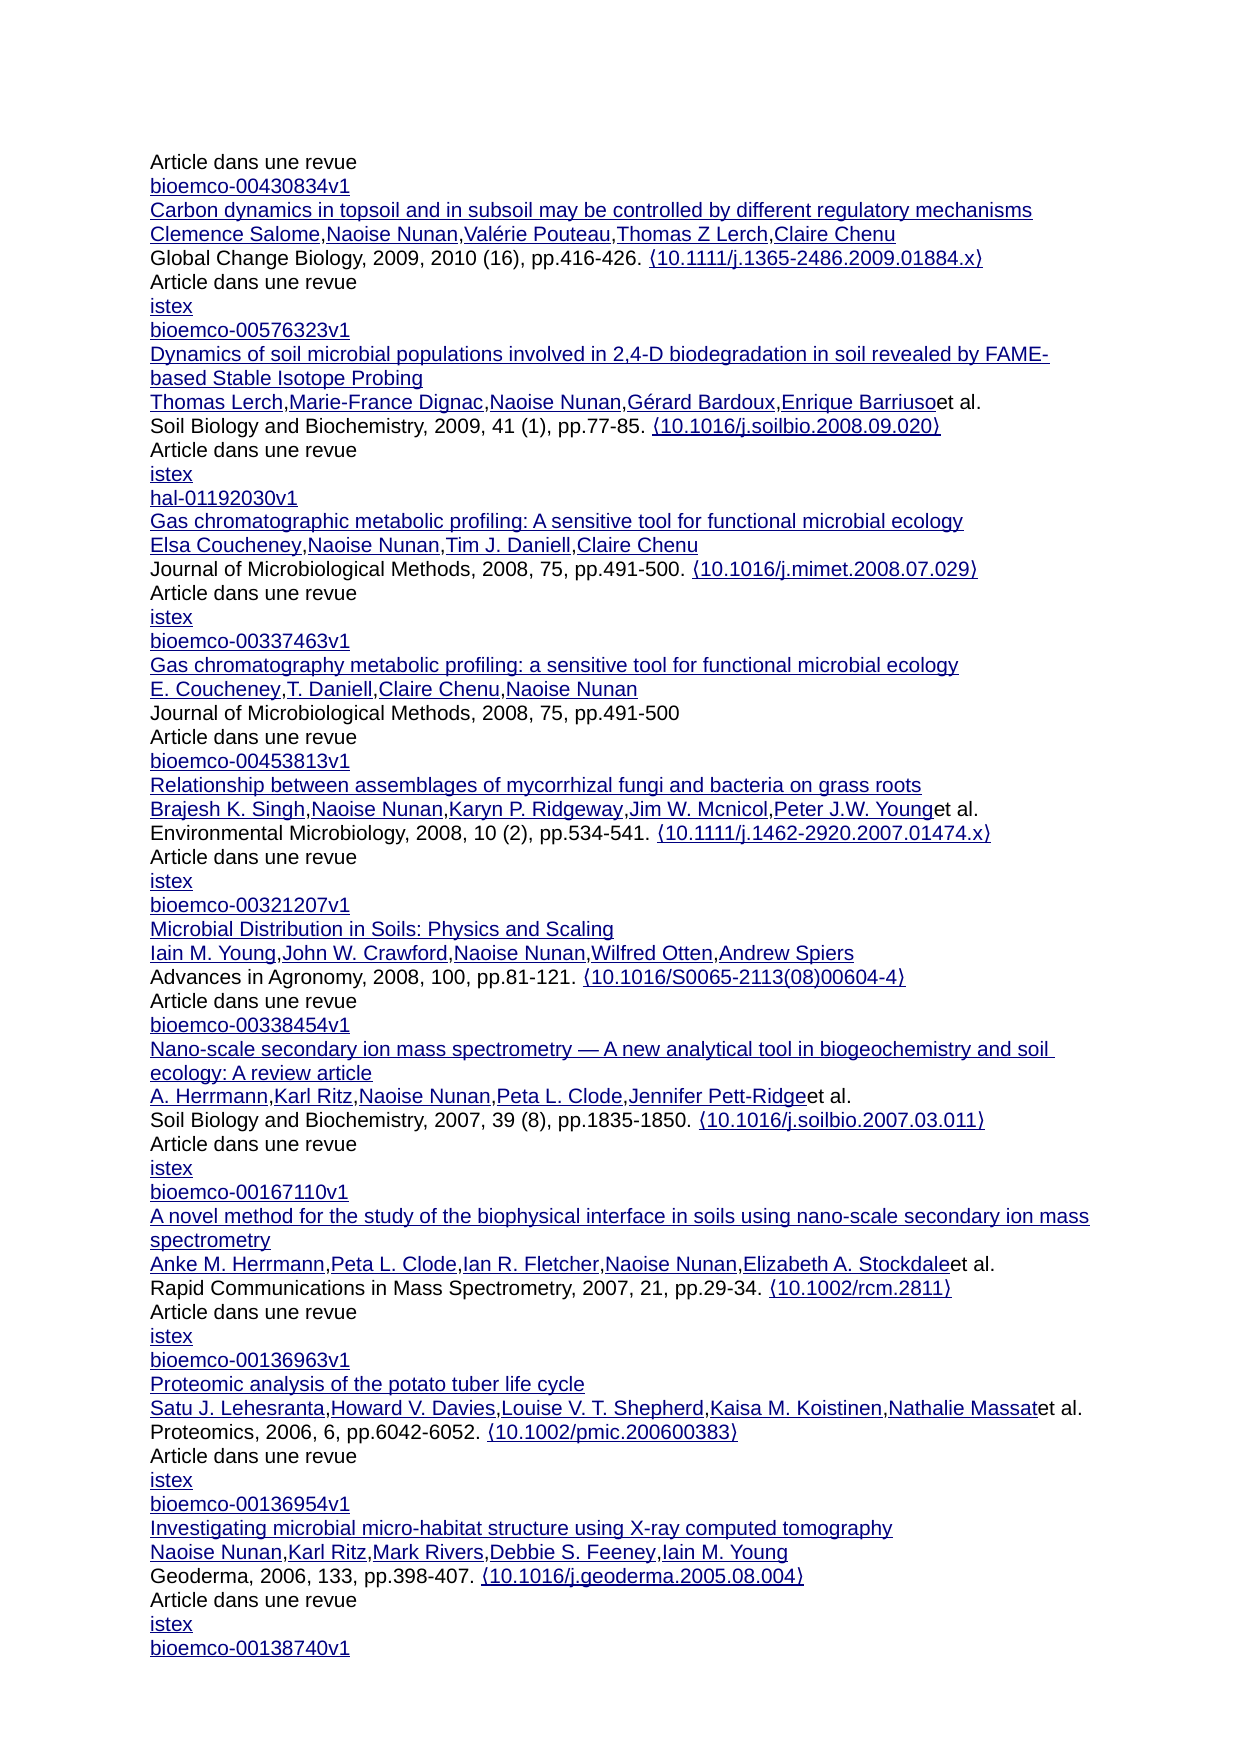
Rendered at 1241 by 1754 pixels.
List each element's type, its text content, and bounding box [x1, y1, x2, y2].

table_cell Investigating microbial micro-habitat structure using X-ray computed tomography Naoise Nunan,Karl Ritz,Mark Rivers,Debbie S. Feeney,Iain M. Young Geoderma, 2006, 133, pp.398-407. ⟨10.1016/j.geoderma.2005.08.004⟩ Article dans une revue istex bioemco-00138740v1 [150, 1516, 1090, 1659]
table_cell spectrometry Anke M. Herrmann,Peta L. Clode,Ian R. Fletcher,Naoise Nunan,Elizabeth A. Stockdaleet al. Rapid Communications in Mass Spectrometry, 2007, 21, pp.29-34. ⟨10.1002/rcm.2811⟩ Article dans une revue istex bioemco-00136963v1 [150, 1226, 1090, 1372]
table_cell Nano-scale secondary ion mass spectrometry — A new analytical tool in biogeochemistry and soil ecology: A review article A. Herrmann,Karl Ritz,Naoise Nunan,Peta L. Clode,Jennifer Pett-Ridgeet al. Soil Biology and Biochemistry, 2007, 39 (8), pp.1835-1850. ⟨10.1016/j.soilbio.2007.03.011⟩ Article dans une revue istex bioemco-00167110v1 [150, 1036, 1090, 1204]
table_cell Carbon dynamics in topsoil and in subsoil may be controlled by different regulatory mechanisms Clemence Salome,Naoise Nunan,Valérie Pouteau,Thomas Z Lerch,Claire Chenu Global Change Biology, 2009, 2010 (16), pp.416-426. ⟨10.1111/j.1365-2486.2009.01884.x⟩ Article dans une revue istex bioemco-00576323v1 [150, 198, 1090, 342]
table_cell Relationship between assemblages of mycorrhizal fungi and bacteria on grass roots Brajesh K. Singh,Naoise Nunan,Karyn P. Ridgeway,Jim W. Mcnicol,Peter J.W. Younget al. Environmental Microbiology, 2008, 10 (2), pp.534-541. ⟨10.1111/j.1462-2920.2007.01474.x⟩ Article dans une revue istex bioemco-00321207v1 [150, 773, 1090, 917]
table_cell A novel method for the study of the biophysical interface in soils using nano-scale secondary ion mass [150, 1204, 1090, 1225]
table_cell Gas chromatographic metabolic profiling: A sensitive tool for functional microbial ecology Elsa Coucheney,Naoise Nunan,Tim J. Daniell,Claire Chenu Journal of Microbiological Methods, 2008, 75, pp.491-500. ⟨10.1016/j.mimet.2008.07.029⟩ Article dans une revue istex bioemco-00337463v1 [150, 509, 1090, 653]
table_cell Proteomic analysis of the potato tuber life cycle Satu J. Lehesranta,Howard V. Davies,Louise V. T. Shepherd,Kaisa M. Koistinen,Nathalie Massatet al. Proteomics, 2006, 6, pp.6042-6052. ⟨10.1002/pmic.200600383⟩ Article dans une revue istex bioemco-00136954v1 [150, 1372, 1090, 1516]
table_cell Article dans une revue bioemco-00430834v1 [150, 150, 1090, 198]
table_cell Dynamics of soil microbial populations involved in 2,4-D biodegradation in soil revealed by FAME-based Stable Isotope Probing Thomas Lerch,Marie-France Dignac,Naoise Nunan,Gérard Bardoux,Enrique Barriusoet al. Soil Biology and Biochemistry, 2009, 41 (1), pp.77-85. ⟨10.1016/j.soilbio.2008.09.020⟩ Article dans une revue istex hal-01192030v1 [150, 342, 1090, 509]
table_cell Gas chromatography metabolic profiling: a sensitive tool for functional microbial ecology E. Coucheney,T. Daniell,Claire Chenu,Naoise Nunan Journal of Microbiological Methods, 2008, 75, pp.491-500 Article dans une revue bioemco-00453813v1 [150, 653, 1090, 773]
table_cell Microbial Distribution in Soils: Physics and Scaling Iain M. Young,John W. Crawford,Naoise Nunan,Wilfred Otten,Andrew Spiers Advances in Agronomy, 2008, 100, pp.81-121. ⟨10.1016/S0065-2113(08)00604-4⟩ Article dans une revue bioemco-00338454v1 [150, 917, 1090, 1036]
